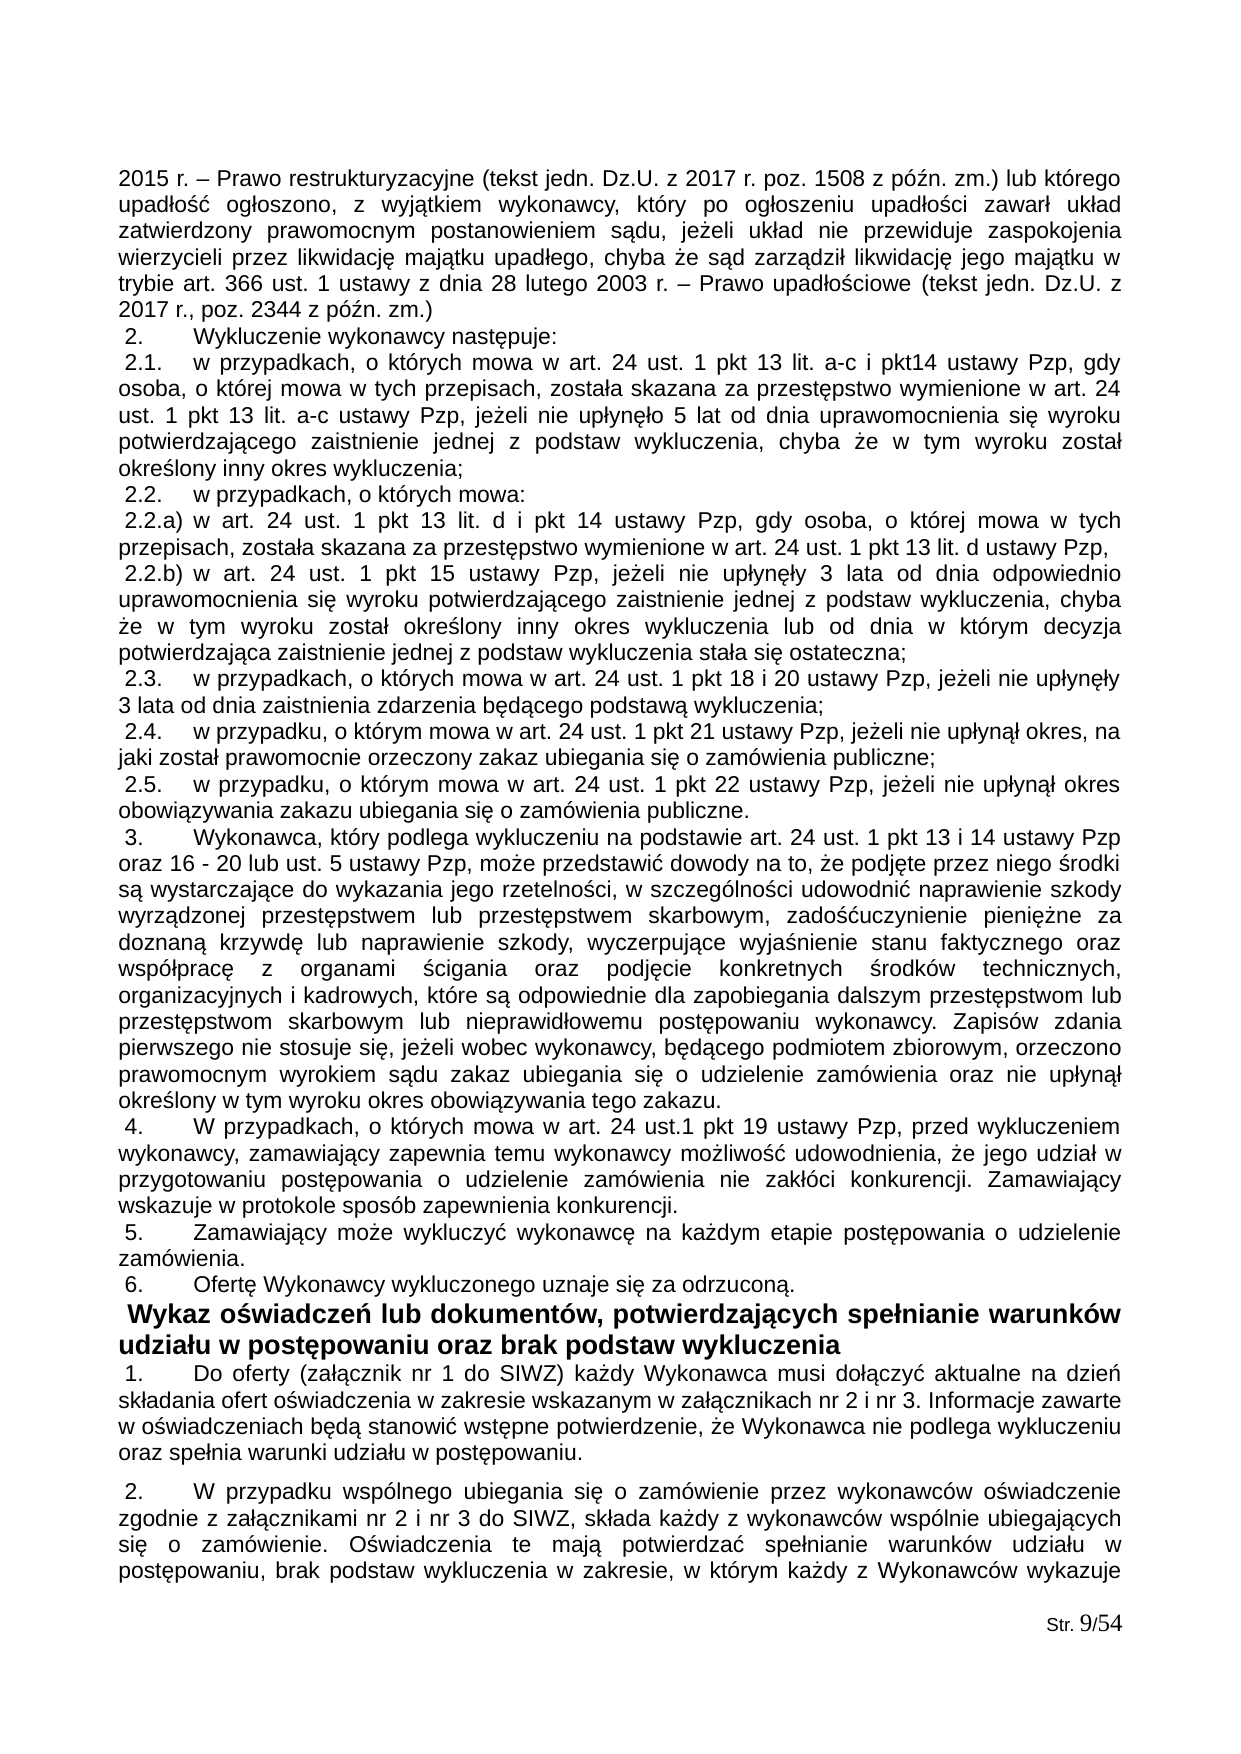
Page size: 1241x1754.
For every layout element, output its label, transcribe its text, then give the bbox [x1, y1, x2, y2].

list Zamawiający może wykluczyć wykonawcę na każdym etapie postępowania o udzielenie zamówienia. [118, 1219, 1122, 1271]
list W przypadkach, o których mowa w art. 24 ust.1 pkt 19 ustawy Pzp, przed wykluczeniem wykonawcy, zamawiający zapewnia temu wykonawcy możliwość udowodnienia, że jego udział w przygotowaniu postępowania o udzielenie zamówienia nie zakłóci konkurencji. Zamawiający wskazuje w protokole sposób zapewnienia konkurencji. [118, 1113, 1122, 1219]
list w przypadkach, o których mowa w art. 24 ust. 1 pkt 13 lit. a-c i pkt14 ustawy Pzp, gdy osoba, o której mowa w tych przepisach, została skazana za przestępstwo wymienione w art. 24 ust. 1 pkt 13 lit. a-c ustawy Pzp, jeżeli nie upłynęło 5 lat od dnia uprawomocnienia się wyroku potwierdzającego zaistnienie jednej z podstaw wykluczenia, chyba że w tym wyroku został określony inny okres wykluczenia; [118, 349, 1122, 481]
list Wykluczenie wykonawcy następuje: [118, 323, 1122, 349]
list w przypadku, o którym mowa w art. 24 ust. 1 pkt 21 ustawy Pzp, jeżeli nie upłynął okres, na jaki został prawomocnie orzeczony zakaz ubiegania się o zamówienia publiczne; [118, 718, 1122, 771]
list w art. 24 ust. 1 pkt 15 ustawy Pzp, jeżeli nie upłynęły 3 lata od dnia odpowiednio uprawomocnienia się wyroku potwierdzającego zaistnienie jednej z podstaw wykluczenia, chyba że w tym wyroku został określony inny okres wykluczenia lub od dnia w którym decyzja potwierdzająca zaistnienie jednej z podstaw wykluczenia stała się ostateczna; [118, 560, 1122, 665]
list W przypadku wspólnego ubiegania się o zamówienie przez wykonawców oświadczenie zgodnie z załącznikami nr 2 i nr 3 do SIWZ, składa każdy z wykonawców wspólnie ubiegających się o zamówienie. Oświadczenia te mają potwierdzać spełnianie warunków udziału w postępowaniu, brak podstaw wykluczenia w zakresie, w którym każdy z Wykonawców wykazuje [118, 1478, 1122, 1584]
list w przypadkach, o których mowa: [118, 481, 1122, 507]
list Wykonawca, który podlega wykluczeniu na podstawie art. 24 ust. 1 pkt 13 i 14 ustawy Pzp oraz 16 - 20 lub ust. 5 ustawy Pzp, może przedstawić dowody na to, że podjęte przez niego środki są wystarczające do wykazania jego rzetelności, w szczególności udowodnić naprawienie szkody wyrządzonej przestępstwem lub przestępstwem skarbowym, zadośćuczynienie pieniężne za doznaną krzywdę lub naprawienie szkody, wyczerpujące wyjaśnienie stanu faktycznego oraz współpracę z organami ścigania oraz podjęcie konkretnych środków technicznych, organizacyjnych i kadrowych, które są odpowiednie dla zapobiegania dalszym przestępstwom lub przestępstwom skarbowym lub nieprawidłowemu postępowaniu wykonawcy. Zapisów zdania pierwszego nie stosuje się, jeżeli wobec wykonawcy, będącego podmiotem zbiorowym, orzeczono prawomocnym wyrokiem sądu zakaz ubiegania się o udzielenie zamówienia oraz nie upłynął określony w tym wyroku okres obowiązywania tego zakazu. [118, 823, 1122, 1113]
list w art. 24 ust. 1 pkt 13 lit. d i pkt 14 ustawy Pzp, gdy osoba, o której mowa w tych przepisach, została skazana za przestępstwo wymienione w art. 24 ust. 1 pkt 13 lit. d ustawy Pzp, [118, 507, 1122, 560]
list w przypadkach, o których mowa w art. 24 ust. 1 pkt 18 i 20 ustawy Pzp, jeżeli nie upłynęły 3 lata od dnia zaistnienia zdarzenia będącego podstawą wykluczenia; [118, 665, 1122, 718]
list 2015 r. – Prawo restrukturyzacyjne (tekst jedn. Dz.U. z 2017 r. poz. 1508 z późn. zm.) lub którego upadłość ogłoszono, z wyjątkiem wykonawcy, który po ogłoszeniu upadłości zawarł układ zatwierdzony prawomocnym postanowieniem sądu, jeżeli układ nie przewiduje zaspokojenia wierzycieli przez likwidację majątku upadłego, chyba że sąd zarządził likwidację jego majątku w trybie art. 366 ust. 1 ustawy z dnia 28 lutego 2003 r. – Prawo upadłościowe (tekst jedn. Dz.U. z 2017 r., poz. 2344 z późn. zm.) [118, 164, 1122, 323]
text Wykaz oświadczeń lub dokumentów, potwierdzających spełnianie warunków udziału w postępowaniu oraz brak podstaw wykluczenia [118, 1298, 1122, 1360]
list w przypadku, o którym mowa w art. 24 ust. 1 pkt 22 ustawy Pzp, jeżeli nie upłynął okres obowiązywania zakazu ubiegania się o zamówienia publiczne. [118, 771, 1122, 823]
list Ofertę Wykonawcy wykluczonego uznaje się za odrzuconą. [118, 1271, 1122, 1298]
list Do oferty (załącznik nr 1 do SIWZ) każdy Wykonawca musi dołączyć aktualne na dzień składania ofert oświadczenia w zakresie wskazanym w załącznikach nr 2 i nr 3. Informacje zawarte w oświadczeniach będą stanowić wstępne potwierdzenie, że Wykonawca nie podlega wykluczeniu oraz spełnia warunki udziału w postępowaniu. [118, 1360, 1122, 1466]
